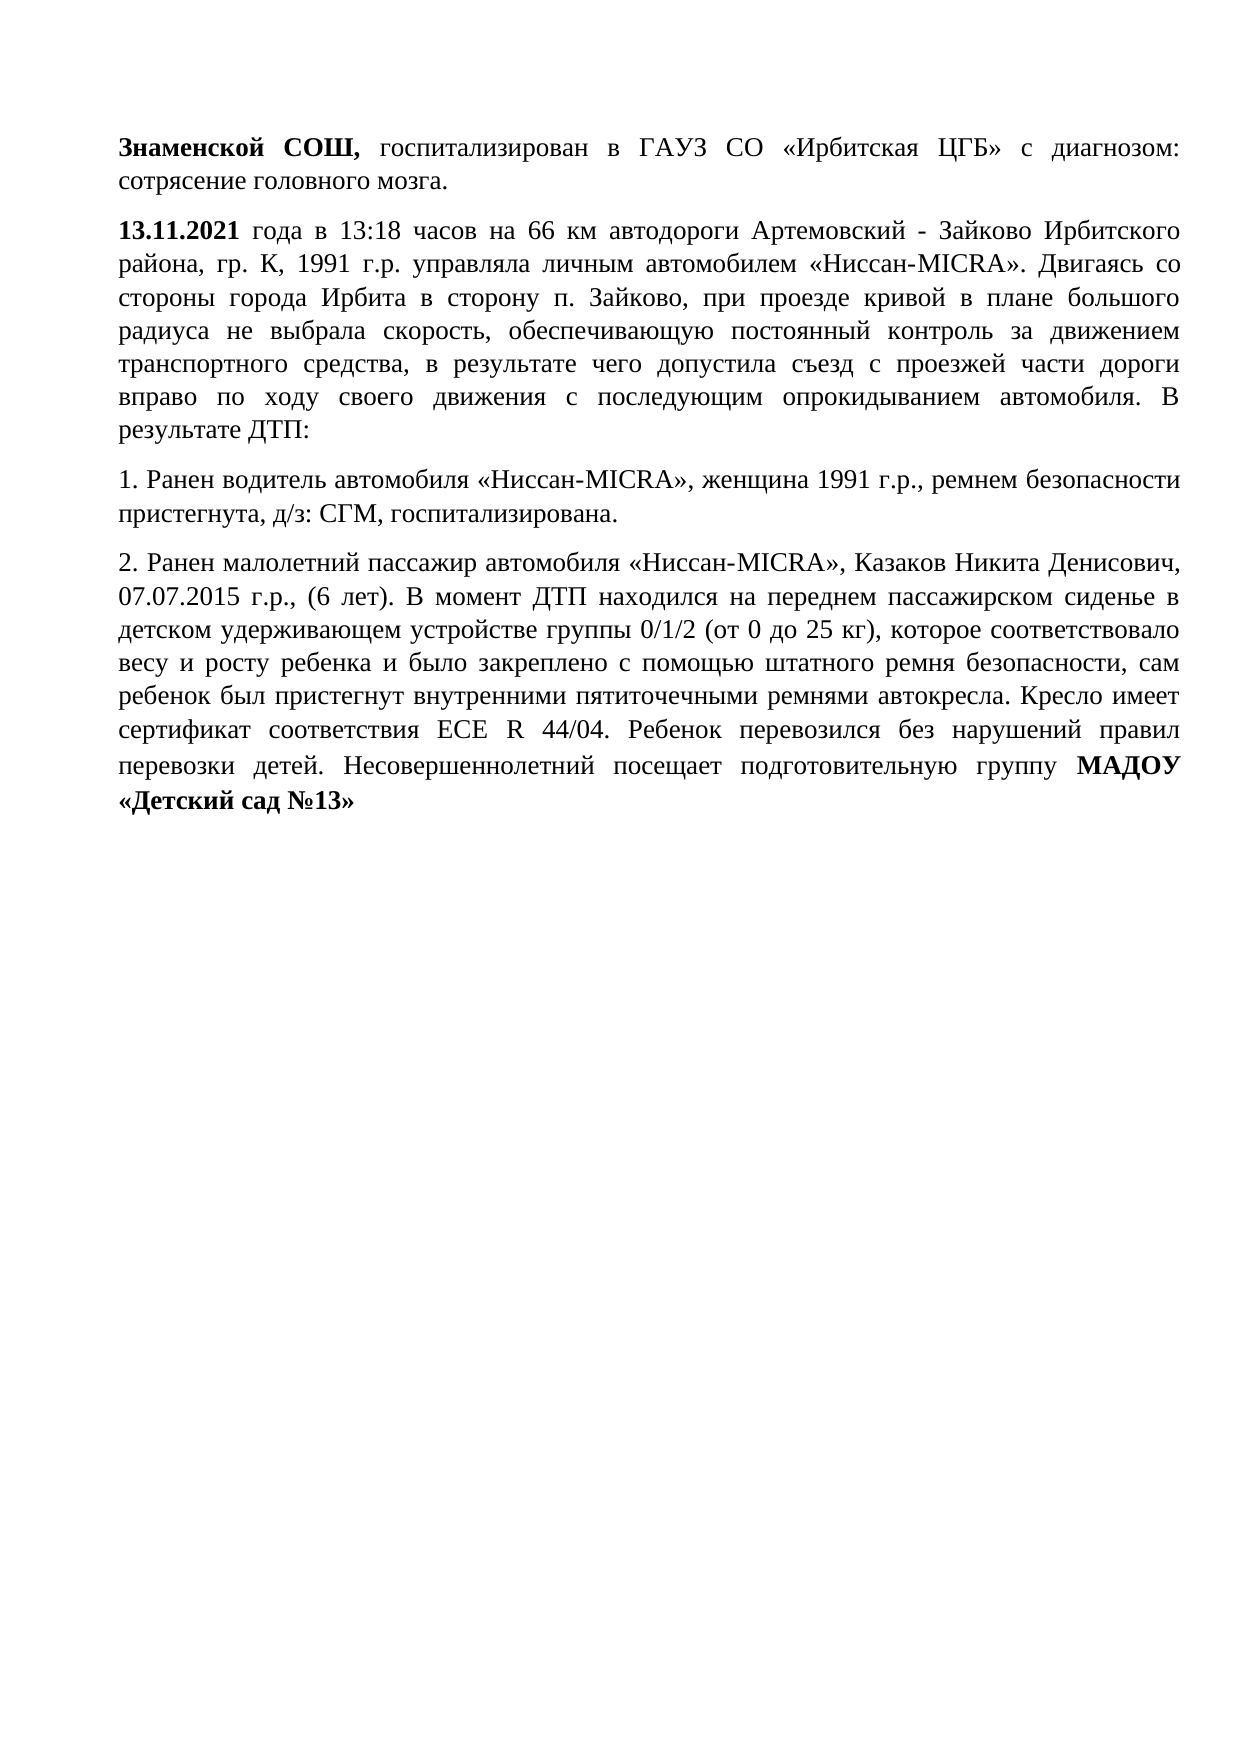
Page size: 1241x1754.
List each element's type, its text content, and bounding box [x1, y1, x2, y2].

text 1. Ранен водитель автомобиля «Ниссан-MICRA», женщина 1991 г.р., ремнем безопасности пристегнута, д/з: СГМ, госпитализирована. [118, 463, 1181, 528]
text Знаменской СОШ, госпитализирован в ГАУЗ СО «Ирбитская ЦГБ» с диагнозом: сотрясение головного мозга. [118, 131, 1181, 195]
text 2. Ранен малолетний пассажир автомобиля «Ниссан-MICRA», Казаков Никита Денисович, 07.07.2015 г.р., (6 лет). В момент ДТП находился на переднем пассажирском сиденье в детском удерживающем устройстве группы 0/1/2 (от 0 до 25 кг), которое соответствовало весу и росту ребенка и было закреплено с помощью штатного ремня безопасности, сам ребенок был пристегнут внутренними пятиточечными ремнями автокресла. Кресло имеет сертификат соответствия ЕСЕ R 44/04. Ребенок перевозился без нарушений правил перевозки детей. Несовершеннолетний посещает подготовительную группу МАДОУ «Детский сад №13» [118, 547, 1181, 815]
text 13.11.2021 года в 13:18 часов на 66 км автодороги Артемовский - Зайково Ирбитского района, гр. К, 1991 г.р. управляла личным автомобилем «Ниссан-MICRA». Двигаясь со стороны города Ирбита в сторону п. Зайково, при проезде кривой в плане большого радиуса не выбрала скорость, обеспечивающую постоянный контроль за движением транспортного средства, в результате чего допустила съезд с проезжей части дороги вправо по ходу своего движения с последующим опрокидыванием автомобиля. В результате ДТП: [118, 214, 1181, 445]
